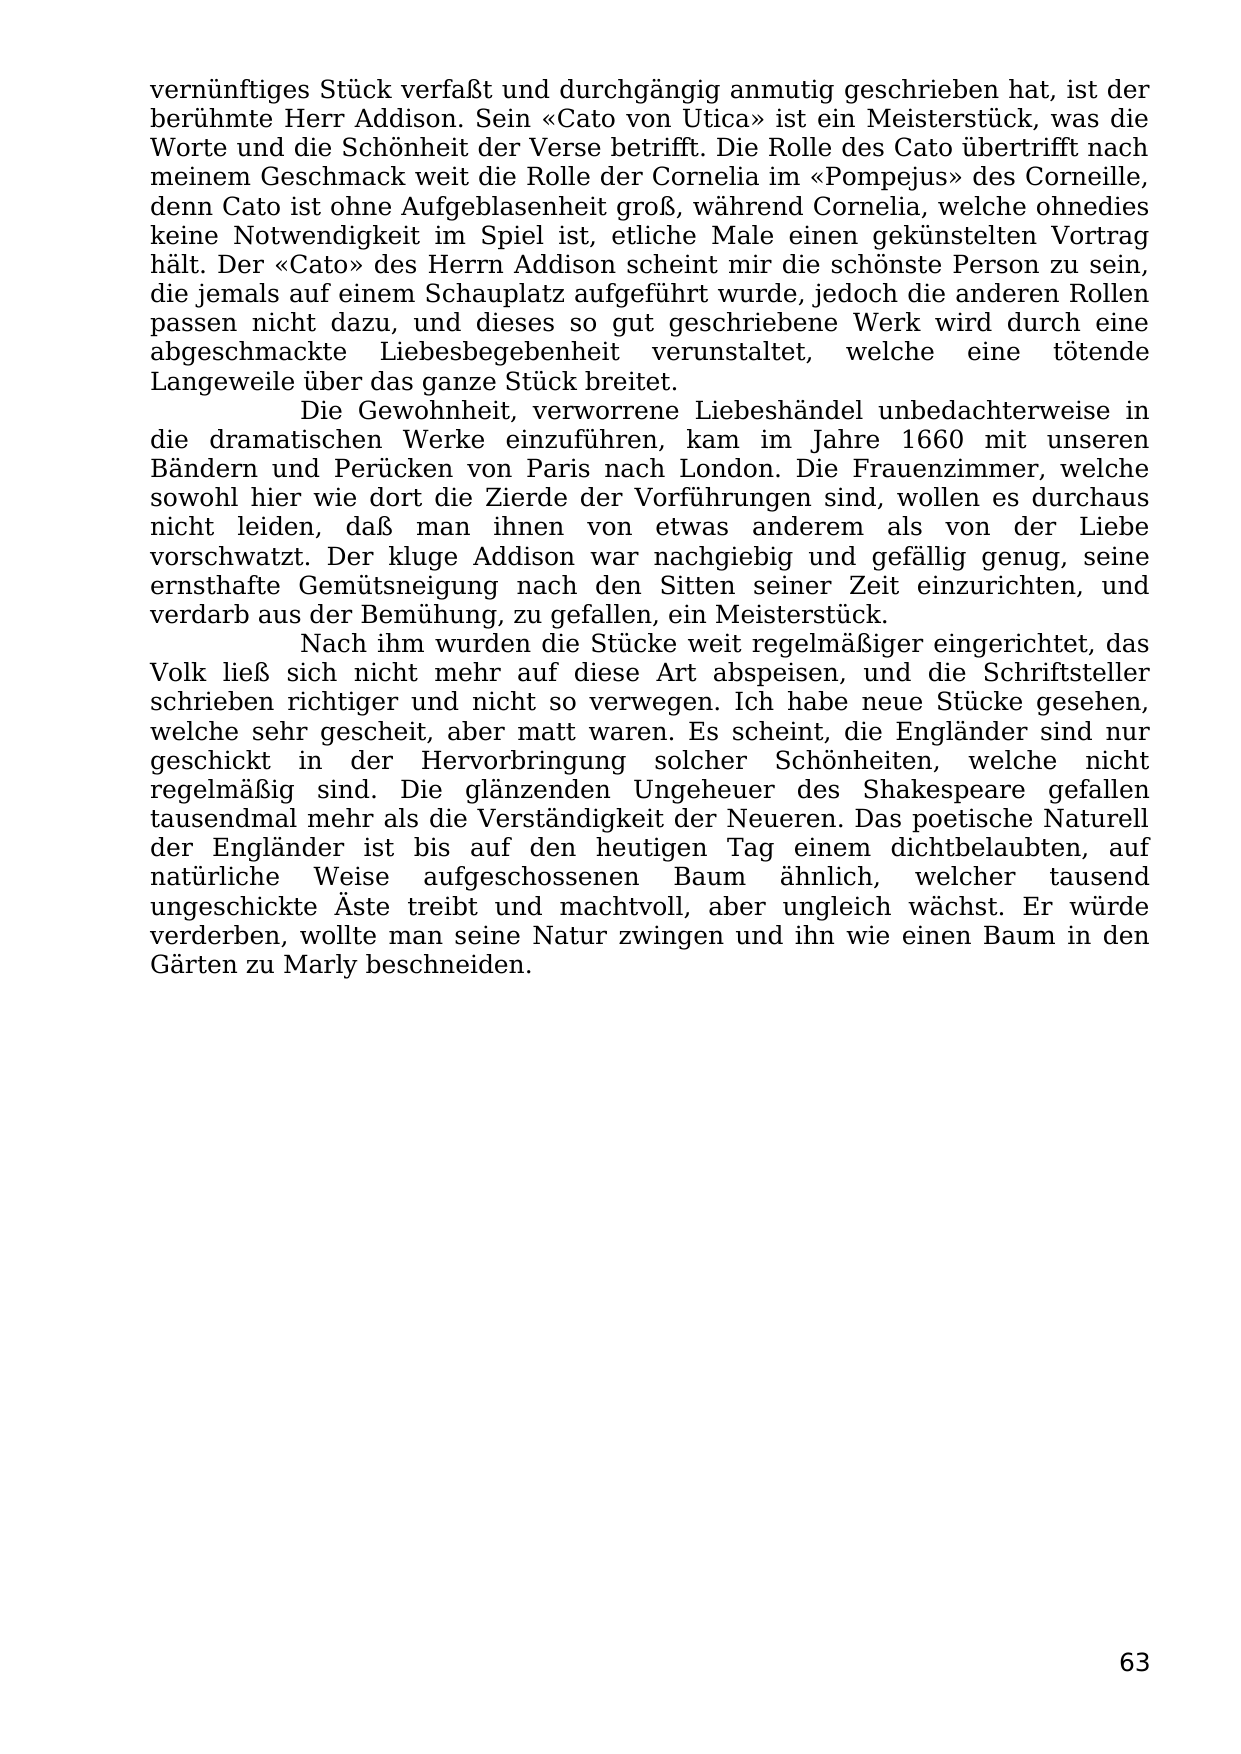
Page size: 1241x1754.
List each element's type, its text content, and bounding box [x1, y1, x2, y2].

text vernünftiges Stück verfaßt und durchgängig anmutig geschrieben hat, ist der berühmte Herr Addison. Sein «Cato von Utica» ist ein Meisterstück, was die Worte und die Schönheit der Verse betrifft. Die Rolle des Cato übertrifft nach meinem Geschmack weit die Rolle der Cornelia im «Pompejus» des Corneille, denn Cato ist ohne Aufgeblasenheit groß, während Cornelia, welche ohnedies keine Notwendigkeit im Spiel ist, etliche Male einen gekünstelten Vortrag hält. Der «Cato» des Herrn Addison scheint mir die schönste Person zu sein, die jemals auf einem Schauplatz aufgeführt wurde, jedoch die anderen Rollen passen nicht dazu, und dieses so gut geschriebene Werk wird durch eine abgeschmackte Liebesbegebenheit verunstaltet, welche eine tötende Langeweile über das ganze Stück breitet. [150, 75, 1151, 396]
text Die Gewohnheit, verworrene Liebeshändel unbedachterweise in die dramatischen Werke einzuführen, kam im Jahre 1660 mit unseren Bändern und Perücken von Paris nach London. Die Frauenzimmer, welche sowohl hier wie dort die Zierde der Vorführungen sind, wollen es durchaus nicht leiden, daß man ihnen von etwas anderem als von der Liebe vorschwatzt. Der kluge Addison war nachgiebig und gefällig genug, seine ernsthafte Gemütsneigung nach den Sitten seiner Zeit einzurichten, und verdarb aus der Bemühung, zu gefallen, ein Meisterstück. [150, 396, 1151, 629]
text Nach ihm wurden die Stücke weit regelmäßiger eingerichtet, das Volk ließ sich nicht mehr auf diese Art abspeisen, und die Schriftsteller schrieben richtiger und nicht so verwegen. Ich habe neue Stücke gesehen, welche sehr gescheit, aber matt waren. Es scheint, die Engländer sind nur geschickt in der Hervorbringung solcher Schönheiten, welche nicht regelmäßig sind. Die glänzenden Ungeheuer des Shakespeare gefallen tausendmal mehr als die Verständigkeit der Neueren. Das poetische Naturell der Engländer ist bis auf den heutigen Tag einem dichtbelaubten, auf natürliche Weise aufgeschossenen Baum ähnlich, welcher tausend ungeschickte Äste treibt und machtvoll, aber ungleich wächst. Er würde verderben, wollte man seine Natur zwingen und ihn wie einen Baum in den Gärten zu Marly beschneiden. [150, 629, 1151, 979]
